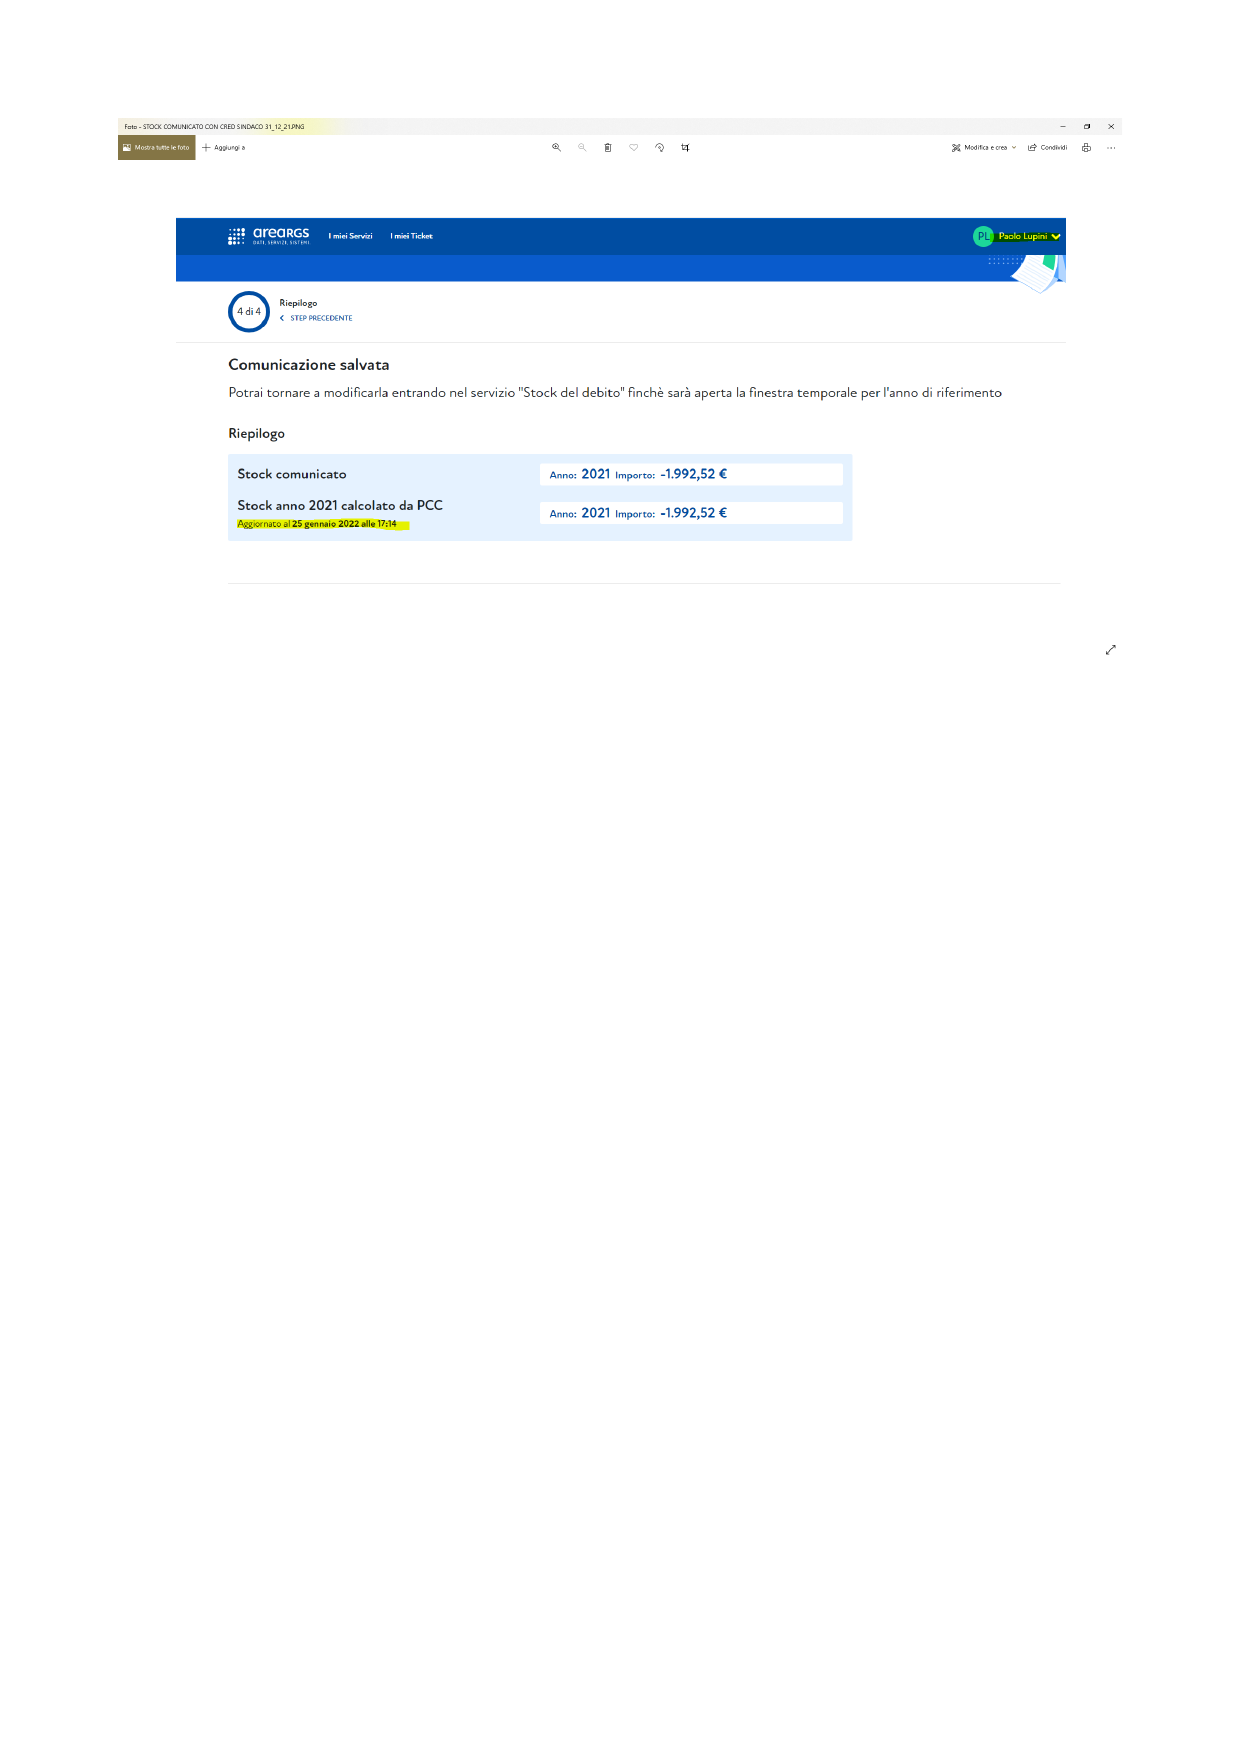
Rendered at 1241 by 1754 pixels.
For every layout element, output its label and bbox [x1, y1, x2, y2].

picture [118, 118, 1123, 662]
